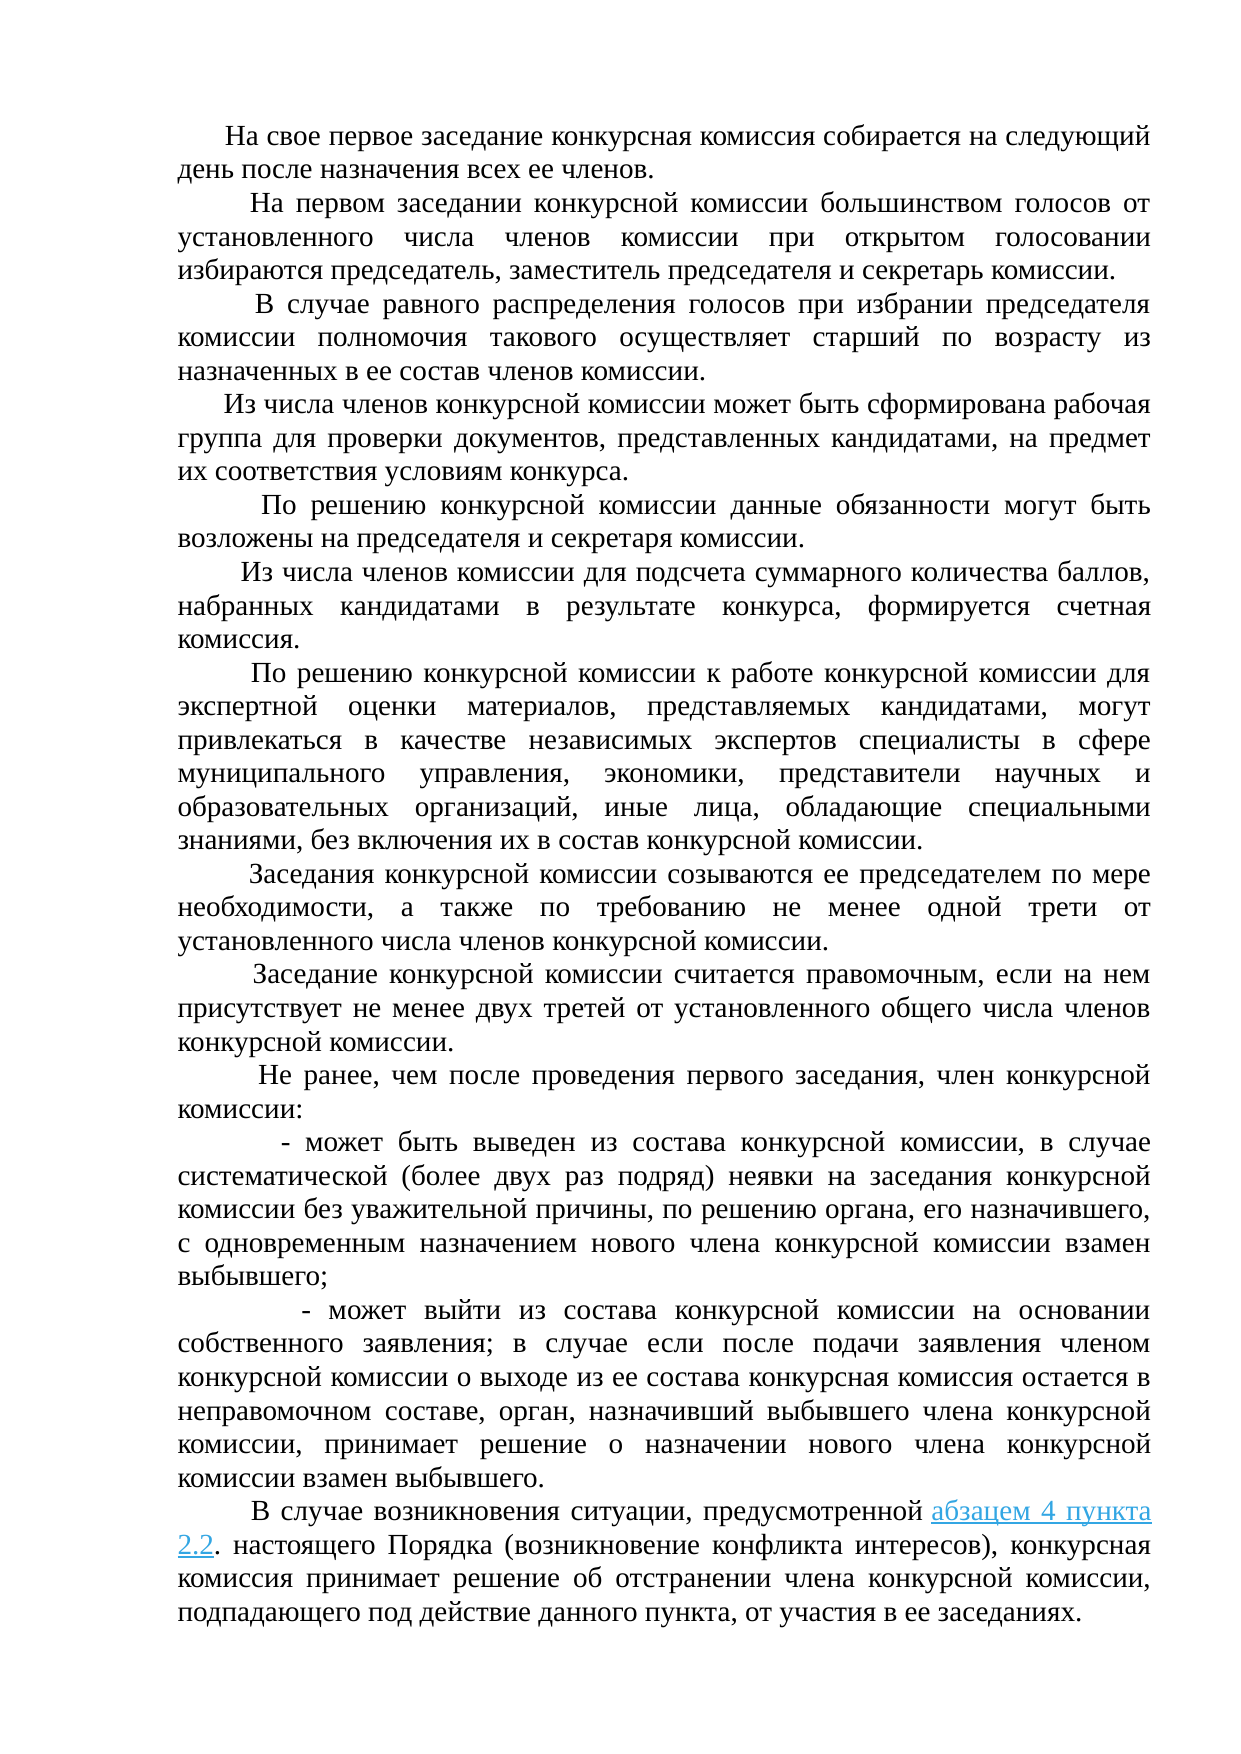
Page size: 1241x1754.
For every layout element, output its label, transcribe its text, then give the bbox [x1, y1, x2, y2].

text Из числа членов конкурсной комиссии может быть сформирована рабочая группа для проверки документов, представленных кандидатами, на предмет их соответствия условиям конкурса. [177, 386, 1152, 487]
text - может выйти из состава конкурсной комиссии на основании собственного заявления; в случае если после подачи заявления членом конкурсной комиссии о выходе из ее состава конкурсная комиссия остается в неправомочном составе, орган, назначивший выбывшего члена конкурсной комиссии, принимает решение о назначении нового члена конкурсной комиссии взамен выбывшего. [177, 1292, 1152, 1493]
text На первом заседании конкурсной комиссии большинством голосов от установленного числа членов комиссии при открытом голосовании избираются председатель, заместитель председателя и секретарь комиссии. [177, 185, 1152, 286]
text В случае возникновения ситуации, предусмотренной абзацем 4 пункта 2.2. настоящего Порядка (возникновение конфликта интересов), конкурсная комиссия принимает решение об отстранении члена конкурсной комиссии, подпадающего под действие данного пункта, от участия в ее заседаниях. [177, 1493, 1152, 1627]
text По решению конкурсной комиссии данные обязанности могут быть возложены на председателя и секретаря комиссии. [177, 487, 1152, 554]
text По решению конкурсной комиссии к работе конкурсной комиссии для экспертной оценки материалов, представляемых кандидатами, могут привлекаться в качестве независимых экспертов специалисты в сфере муниципального управления, экономики, представители научных и образовательных организаций, иные лица, обладающие специальными знаниями, без включения их в состав конкурсной комиссии. [177, 655, 1152, 856]
text - может быть выведен из состава конкурсной комиссии, в случае систематической (более двух раз подряд) неявки на заседания конкурсной комиссии без уважительной причины, по решению органа, его назначившего, с одновременным назначением нового члена конкурсной комиссии взамен выбывшего; [177, 1124, 1152, 1292]
text Из числа членов комиссии для подсчета суммарного количества баллов, набранных кандидатами в результате конкурса, формируется счетная комиссия. [177, 554, 1152, 655]
text Заседание конкурсной комиссии считается правомочным, если на нем присутствует не менее двух третей от установленного общего числа членов конкурсной комиссии. [177, 957, 1152, 1057]
text На свое первое заседание конкурсная комиссия собирается на следующий день после назначения всех ее членов. [177, 118, 1152, 185]
text В случае равного распределения голосов при избрании председателя комиссии полномочия такового осуществляет старший по возрасту из назначенных в ее состав членов комиссии. [177, 286, 1152, 386]
text Не ранее, чем после проведения первого заседания, член конкурсной комиссии: [177, 1057, 1152, 1124]
text Заседания конкурсной комиссии созываются ее председателем по мере необходимости, а также по требованию не менее одной трети от установленного числа членов конкурсной комиссии. [177, 856, 1152, 957]
